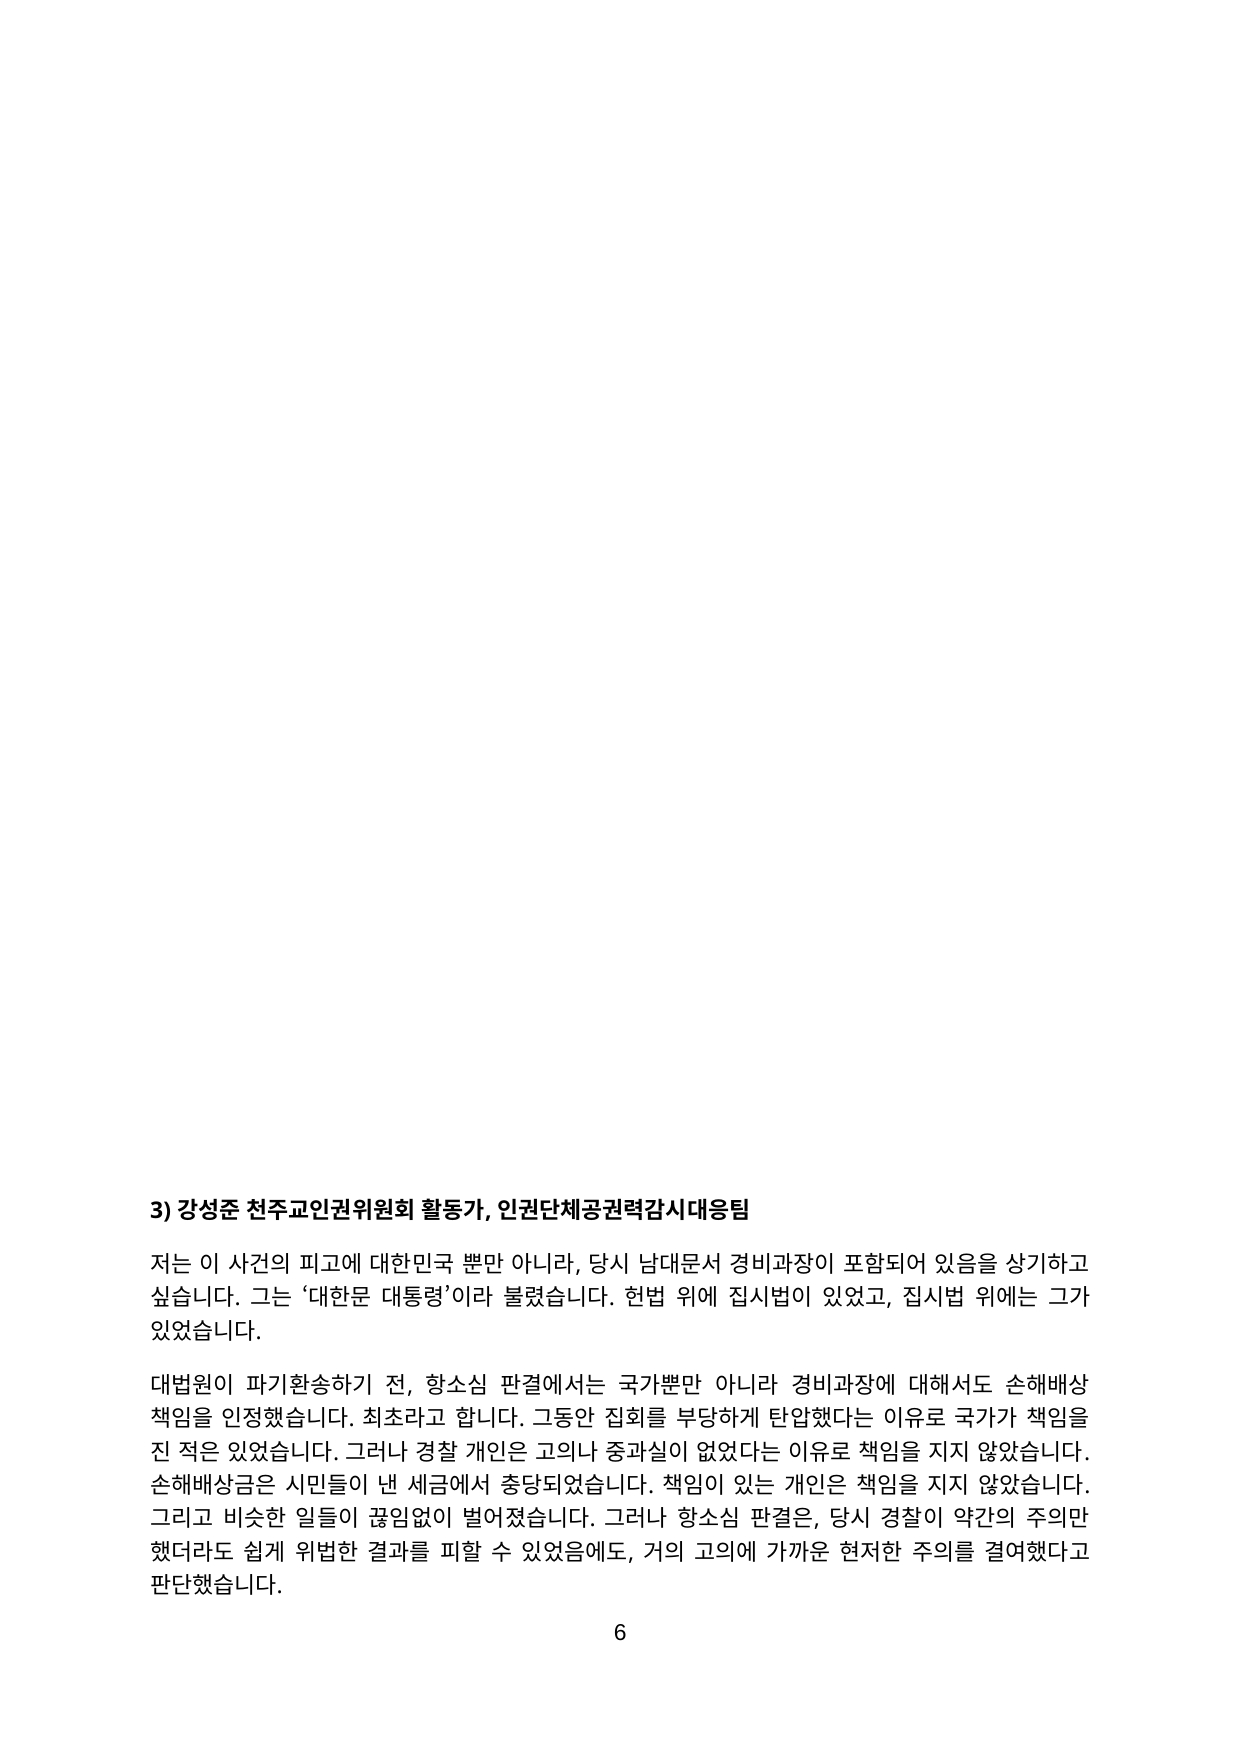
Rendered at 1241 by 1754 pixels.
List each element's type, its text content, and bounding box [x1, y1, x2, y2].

text 3) 강성준 천주교인권위원회 활동가, 인권단체공권력감시대응팀 [150, 1192, 1090, 1225]
text 저는 이 사건의 피고에 대한민국 뿐만 아니라, 당시 남대문서 경비과장이 포함되어 있음을 상기하고 싶습니다. 그는 ‘대한문 대통령’이라 불렸습니다. 헌법 위에 집시법이 있었고, 집시법 위에는 그가 있었습니다. [150, 1246, 1090, 1346]
text 대법원이 파기환송하기 전, 항소심 판결에서는 국가뿐만 아니라 경비과장에 대해서도 손해배상 책임을 인정했습니다. 최초라고 합니다. 그동안 집회를 부당하게 탄압했다는 이유로 국가가 책임을 진 적은 있었습니다. 그러나 경찰 개인은 고의나 중과실이 없었다는 이유로 책임을 지지 않았습니다. 손해배상금은 시민들이 낸 세금에서 충당되었습니다. 책임이 있는 개인은 책임을 지지 않았습니다. 그리고 비슷한 일들이 끊임없이 벌어졌습니다. 그러나 항소심 판결은, 당시 경찰이 약간의 주의만 했더라도 쉽게 위법한 결과를 피할 수 있었음에도, 거의 고의에 가까운 현저한 주의를 결여했다고 판단했습니다. [150, 1367, 1090, 1600]
